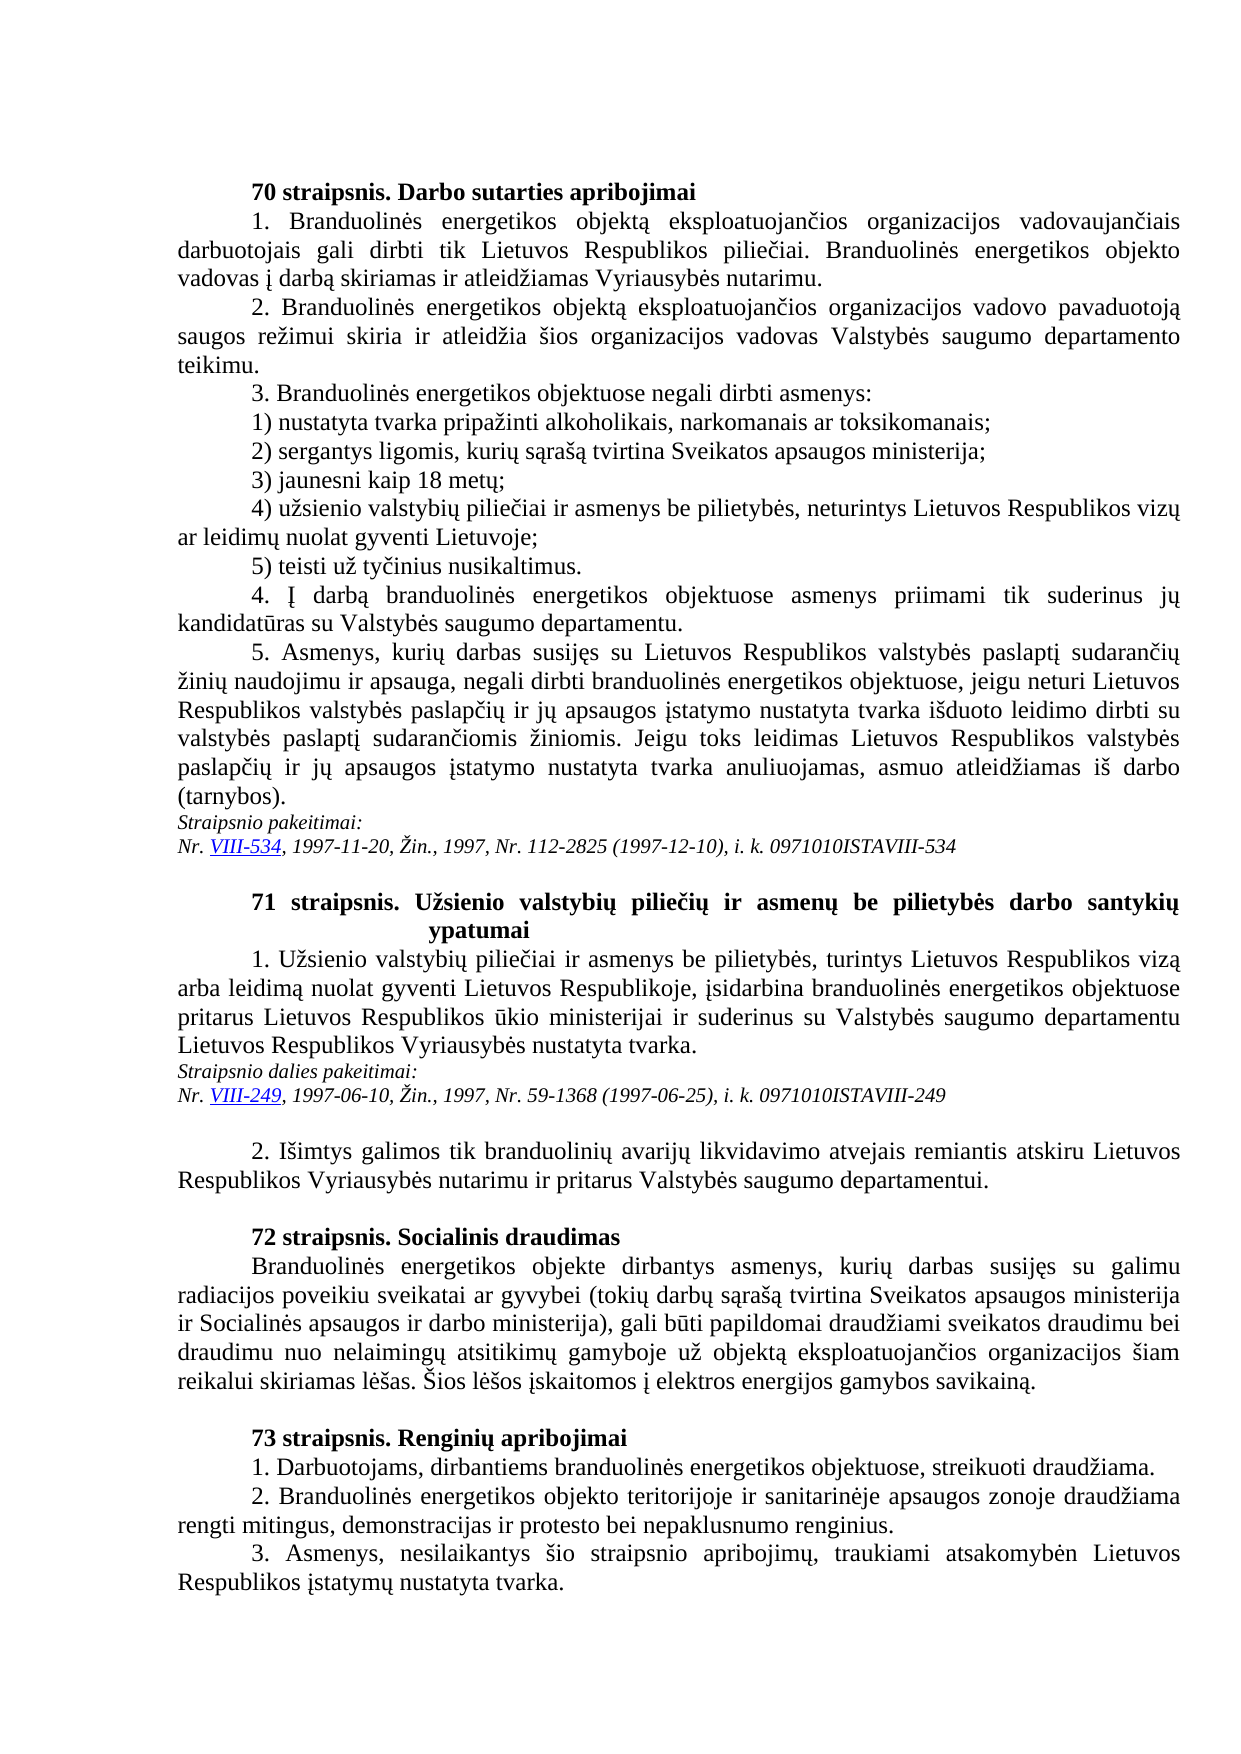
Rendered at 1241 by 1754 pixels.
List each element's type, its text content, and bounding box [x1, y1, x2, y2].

text 1. Darbuotojams, dirbantiems branduolinės energetikos objektuose, streikuoti draudžiama. [177, 1452, 1181, 1481]
text 72 straipsnis. Socialinis draudimas [177, 1222, 1181, 1251]
text 71 straipsnis. Užsienio valstybių piliečių ir asmenų be pilietybės darbo santykių ypatumai [251, 887, 1181, 944]
text 1. Branduolinės energetikos objektą eksploatuojančios organizacijos vadovaujančiais darbuotojais gali dirbti tik Lietuvos Respublikos piliečiai. Branduolinės energetikos objekto vadovas į darbą skiriamas ir atleidžiamas Vyriausybės nutarimu. [177, 206, 1181, 292]
text 2. Branduolinės energetikos objektą eksploatuojančios organizacijos vadovo pavaduotoją saugos režimui skiria ir atleidžia šios organizacijos vadovas Valstybės saugumo departamento teikimu. [177, 292, 1181, 378]
text 3) jaunesni kaip 18 metų; [177, 465, 1181, 493]
text 1. Užsienio valstybių piliečiai ir asmenys be pilietybės, turintys Lietuvos Respublikos vizą arba leidimą nuolat gyventi Lietuvos Respublikoje, įsidarbina branduolinės energetikos objektuose pritarus Lietuvos Respublikos ūkio ministerijai ir suderinus su Valstybės saugumo departamentu Lietuvos Respublikos Vyriausybės nustatyta tvarka. [177, 944, 1181, 1059]
text 4. Į darbą branduolinės energetikos objektuose asmenys priimami tik suderinus jų kandidatūras su Valstybės saugumo departamentu. [177, 580, 1181, 637]
text Nr. VIII-534, 1997-11-20, Žin., 1997, Nr. 112-2825 (1997-12-10), i. k. 0971010ISTAVIII-534 [177, 834, 1181, 858]
text 2. Išimtys galimos tik branduolinių avarijų likvidavimo atvejais remiantis atskiru Lietuvos Respublikos Vyriausybės nutarimu ir pritarus Valstybės saugumo departamentui. [177, 1136, 1181, 1193]
text 3. Branduolinės energetikos objektuose negali dirbti asmenys: [177, 378, 1181, 407]
text 2) sergantys ligomis, kurių sąrašą tvirtina Sveikatos apsaugos ministerija; [177, 436, 1181, 465]
text Straipsnio dalies pakeitimai: [177, 1059, 1181, 1083]
text Straipsnio pakeitimai: [177, 810, 1181, 834]
text 5) teisti už tyčinius nusikaltimus. [177, 551, 1181, 580]
text Branduolinės energetikos objekte dirbantys asmenys, kurių darbas susijęs su galimu radiacijos poveikiu sveikatai ar gyvybei (tokių darbų sąrašą tvirtina Sveikatos apsaugos ministerija ir Socialinės apsaugos ir darbo ministerija), gali būti papildomai draudžiami sveikatos draudimu bei draudimu nuo nelaimingų atsitikimų gamyboje už objektą eksploatuojančios organizacijos šiam reikalui skiriamas lėšas. Šios lėšos įskaitomos į elektros energijos gamybos savikainą. [177, 1251, 1181, 1395]
text 5. Asmenys, kurių darbas susijęs su Lietuvos Respublikos valstybės paslaptį sudarančių žinių naudojimu ir apsauga, negali dirbti branduolinės energetikos objektuose, jeigu neturi Lietuvos Respublikos valstybės paslapčių ir jų apsaugos įstatymo nustatyta tvarka išduoto leidimo dirbti su valstybės paslaptį sudarančiomis žiniomis. Jeigu toks leidimas Lietuvos Respublikos valstybės paslapčių ir jų apsaugos įstatymo nustatyta tvarka anuliuojamas, asmuo atleidžiamas iš darbo (tarnybos). [177, 637, 1181, 810]
text 1) nustatyta tvarka pripažinti alkoholikais, narkomanais ar toksikomanais; [177, 407, 1181, 436]
text Nr. VIII-249, 1997-06-10, Žin., 1997, Nr. 59-1368 (1997-06-25), i. k. 0971010ISTAVIII-249 [177, 1083, 1181, 1107]
text 73 straipsnis. Renginių apribojimai [177, 1423, 1181, 1452]
text 4) užsienio valstybių piliečiai ir asmenys be pilietybės, neturintys Lietuvos Respublikos vizų ar leidimų nuolat gyventi Lietuvoje; [177, 493, 1181, 551]
text 70 straipsnis. Darbo sutarties apribojimai [177, 177, 1181, 206]
text 3. Asmenys, nesilaikantys šio straipsnio apribojimų, traukiami atsakomybėn Lietuvos Respublikos įstatymų nustatyta tvarka. [177, 1538, 1181, 1596]
text 2. Branduolinės energetikos objekto teritorijoje ir sanitarinėje apsaugos zonoje draudžiama rengti mitingus, demonstracijas ir protesto bei nepaklusnumo renginius. [177, 1481, 1181, 1538]
